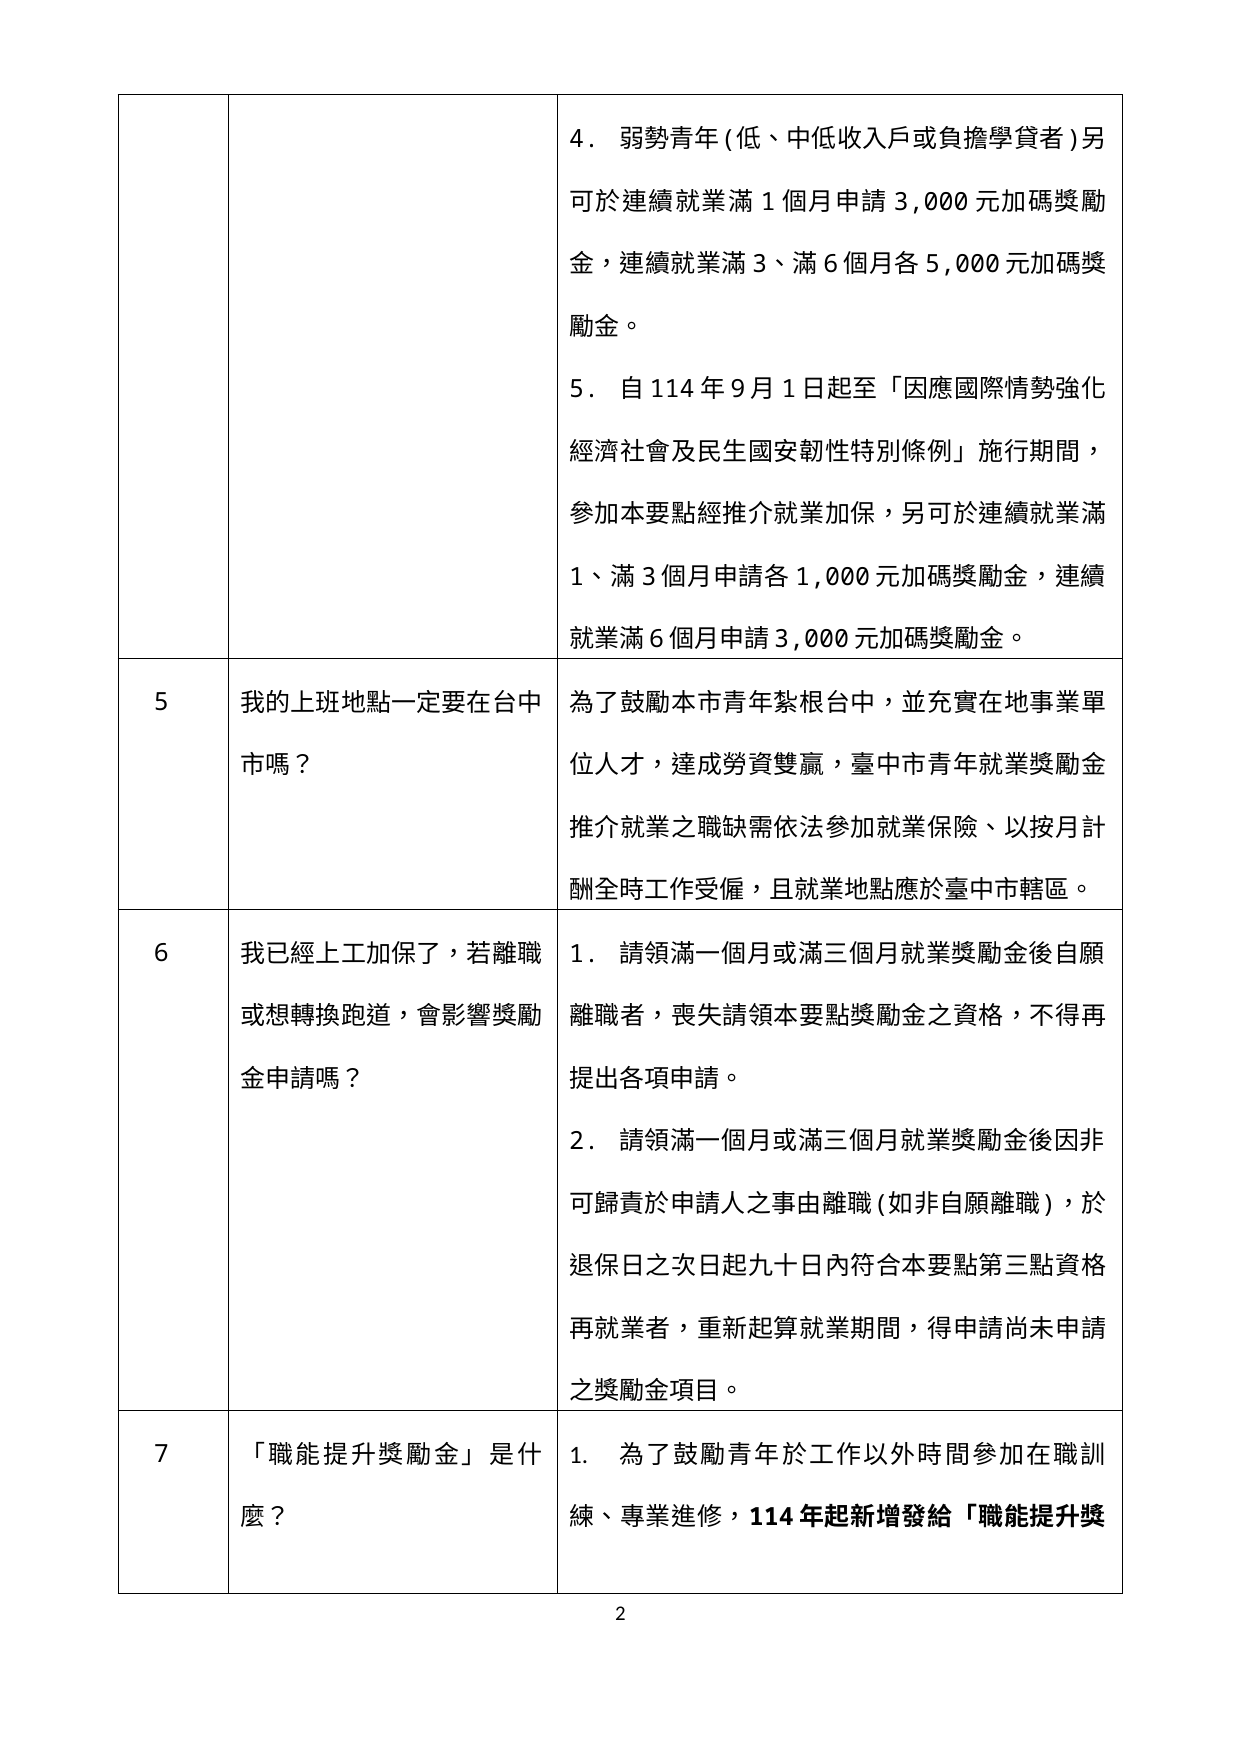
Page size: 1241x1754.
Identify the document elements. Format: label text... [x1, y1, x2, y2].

table_cell 為了鼓勵本市青年紮根台中，並充實在地事業單位人才，達成勞資雙贏，臺中市青年就業獎勵金推介就業之職缺需依法參加就業保險、以按月計酬全時工作受僱，且就業地點應於臺中市轄區。 [558, 659, 1122, 909]
table_cell 我的上班地點一定要在台中市嗎？ [229, 659, 557, 909]
table_cell [119, 95, 228, 658]
table_cell 7 [119, 1411, 228, 1593]
table_cell 「職能提升獎勵金」是什麼？ [229, 1411, 557, 1593]
table_cell 為了鼓勵青年於工作以外時間參加在職訓練、專業進修，114年起新增發給「職能提升獎勵金」。 青年參加本要點並經推介就業，於推介就業加保日起一年內，自行參加中央或地方政府機關自辦、委託、補助或認可之訓練機構所辦理之短期職業訓練、在職訓練課程或臺中市勞工大學、勞動力發展數位服務平台之數位課程一門以上並結訓，於結訓後得申請職能提升獎勵金，並依累計完成訓練時數核發： 完成訓練時數15小時以上未滿30小時，發給新臺幣2,000元。 完成訓練時數30小時以上未滿45小時，發給新臺幣3,000元。 完成訓練時數45小時以上未滿70小時，發給新臺幣5,000元。 完成訓練時數70小時以上，發給新臺幣8,000元。 例如：小明於114年1月10日至就業服務站辦理臺中市青年就業獎勵金資格認定，並接受推介就業，順利於114年1月20日上工加保，則在115年1月19日前自行參加中央或地方政府機關自辦、委託、補助或認可之訓練機構所辦理之在職訓練課程或臺中市勞工大學、勞動力發展數位服務平台之數位課程，依參加課程累計結訓時數申請職能提升獎勵金；小明須於115年1月19日前至就業服務站(台)繳交職能提升獎勵金申請書及相關應備文件。 [558, 1411, 1122, 1593]
table_cell 6 [119, 910, 228, 1410]
table_cell 114年1月1日起參加本要點經推介就業加保： 連續就業滿1個月核發5,000元獎勵金(和平區6,000元) 連續就業滿3個月核發8,000元獎勵金獎勵金(和平區9,000元) 連續就業滿6個月核發12,000元獎勵金獎勵金(和平區13,000元) 弱勢青年(低、中低收入戶或負擔學貸者)另可於連續就業滿1個月申請3,000元加碼獎勵金，連續就業滿3、滿6個月各5,000元加碼獎勵金。 自114年9月1日起至「因應國際情勢強化經濟社會及民生國安韌性特別條例」施行期間，參加本要點經推介就業加保，另可於連續就業滿1、滿3個月申請各1,000元加碼獎勵金，連續就業滿6個月申請3,000元加碼獎勵金。 [558, 95, 1122, 658]
table_cell [229, 95, 557, 658]
table_cell 我已經上工加保了，若離職或想轉換跑道，會影響獎勵金申請嗎？ [229, 910, 557, 1410]
table_cell 5 [119, 659, 228, 909]
table_cell 請領滿一個月或滿三個月就業獎勵金後自願離職者，喪失請領本要點獎勵金之資格，不得再提出各項申請。 請領滿一個月或滿三個月就業獎勵金後因非可歸責於申請人之事由離職(如非自願離職)，於退保日之次日起九十日內符合本要點第三點資格再就業者，重新起算就業期間，得申請尚未申請之獎勵金項目。 [558, 910, 1122, 1410]
